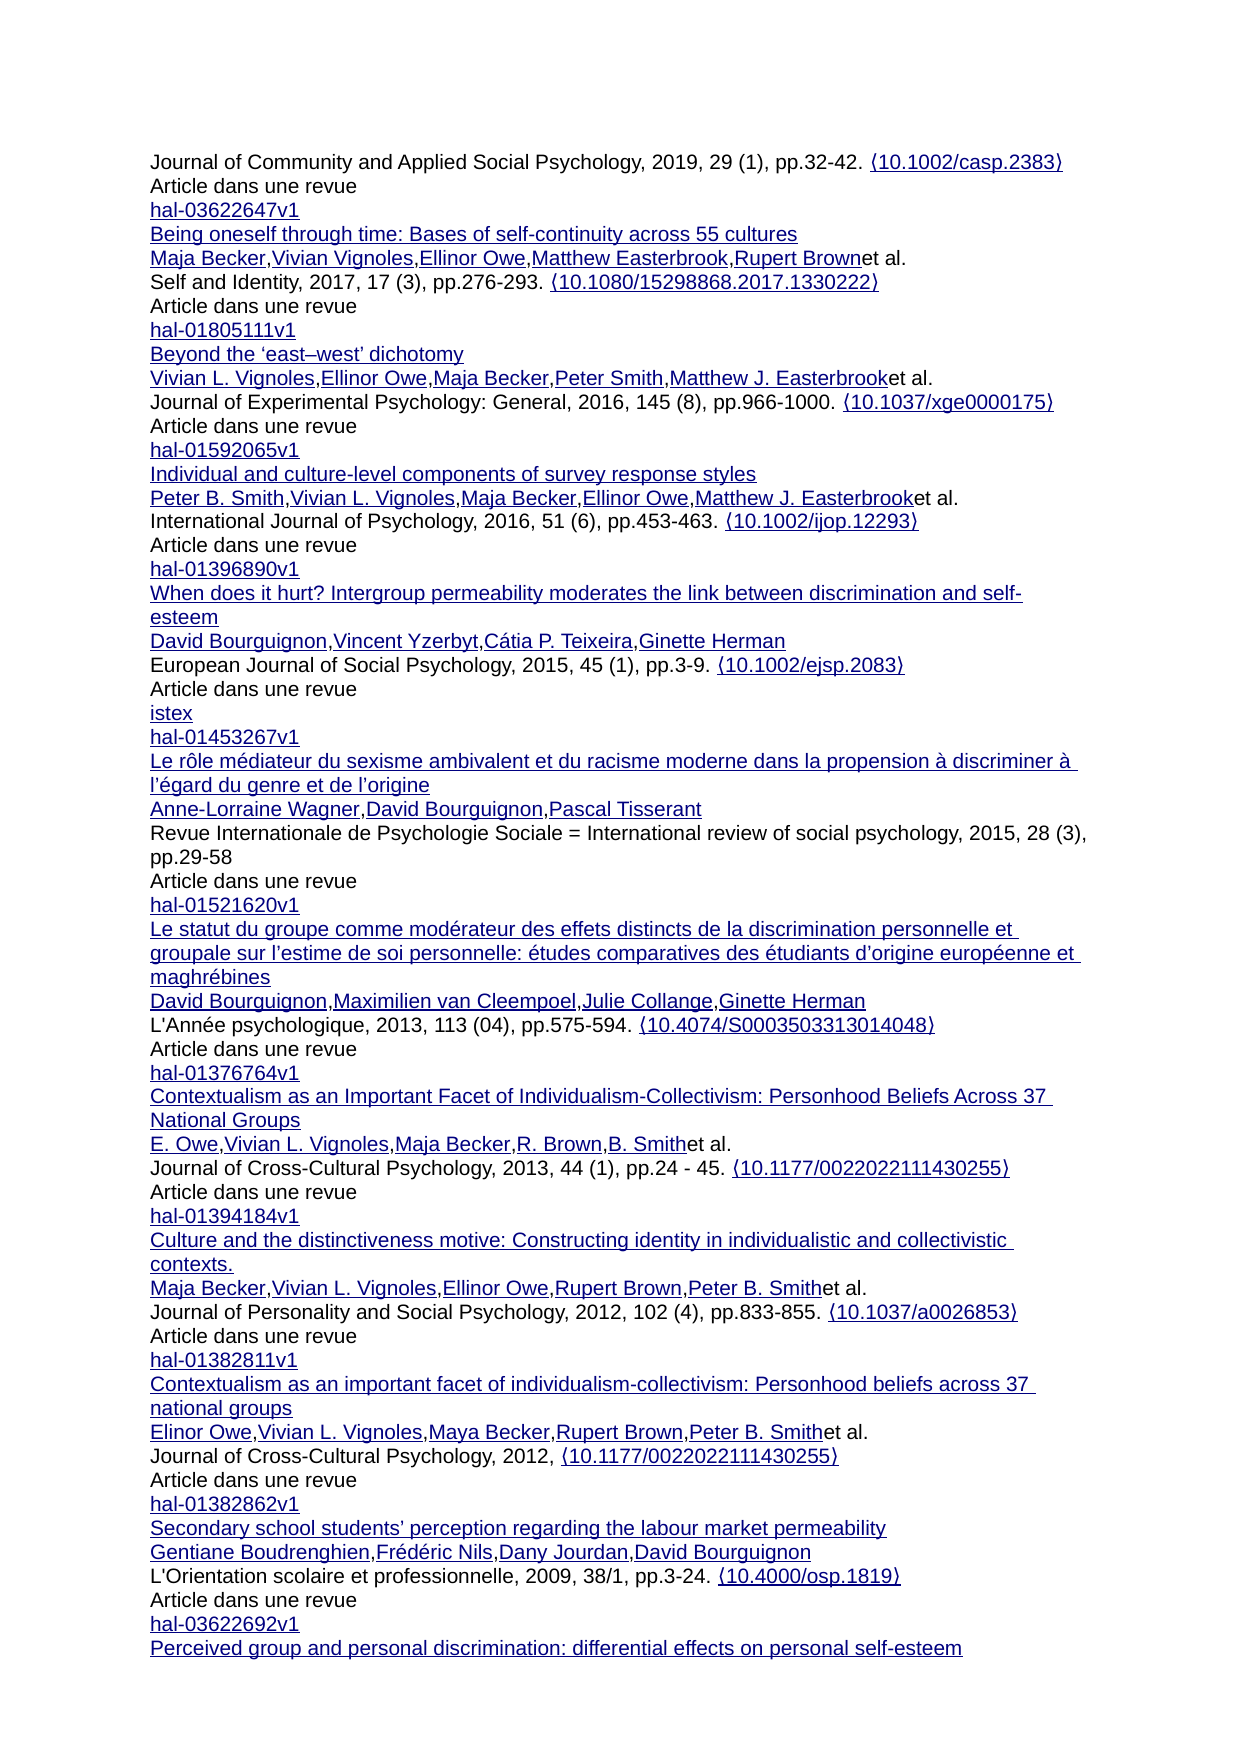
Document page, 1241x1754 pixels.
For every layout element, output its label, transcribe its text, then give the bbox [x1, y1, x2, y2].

table_cell Le statut du groupe comme modérateur des effets distincts de la discrimination personnelle et groupale sur l’estime de soi personnelle: études comparatives des étudiants d’origine européenne et maghrébines David Bourguignon,Maximilien van Cleempoel,Julie Collange,Ginette Herman L'Année psychologique, 2013, 113 (04), pp.575-594. ⟨10.4074/S0003503313014048⟩ Article dans une revue hal-01376764v1 [150, 917, 1090, 1084]
table_cell When does it hurt? Intergroup permeability moderates the link between discrimination and self-esteem David Bourguignon,Vincent Yzerbyt,Cátia P. Teixeira,Ginette Herman European Journal of Social Psychology, 2015, 45 (1), pp.3-9. ⟨10.1002/ejsp.2083⟩ Article dans une revue istex hal-01453267v1 [150, 581, 1090, 749]
table_cell Le rôle médiateur du sexisme ambivalent et du racisme moderne dans la propension à discriminer à l’égard du genre et de l’origine Anne-Lorraine Wagner,David Bourguignon,Pascal Tisserant Revue Internationale de Psychologie Sociale = International review of social psychology, 2015, 28 (3), pp.29-58 Article dans une revue hal-01521620v1 [150, 749, 1090, 917]
table_cell Beyond the ‘east–west’ dichotomy Vivian L. Vignoles,Ellinor Owe,Maja Becker,Peter Smith,Matthew J. Easterbrooket al. Journal of Experimental Psychology: General, 2016, 145 (8), pp.966-1000. ⟨10.1037/xge0000175⟩ Article dans une revue hal-01592065v1 [150, 342, 1090, 461]
table_cell Contextualism as an important facet of individualism-collectivism: Personhood beliefs across 37 national groups Elinor Owe,Vivian L. Vignoles,Maya Becker,Rupert Brown,Peter B. Smithet al. Journal of Cross-Cultural Psychology, 2012, ⟨10.1177/0022022111430255⟩ Article dans une revue hal-01382862v1 [150, 1372, 1090, 1516]
table_cell Individual and culture-level components of survey response styles Peter B. Smith,Vivian L. Vignoles,Maja Becker,Ellinor Owe,Matthew J. Easterbrooket al. International Journal of Psychology, 2016, 51 (6), pp.453-463. ⟨10.1002/ijop.12293⟩ Article dans une revue hal-01396890v1 [150, 461, 1090, 581]
table_cell Journal of Community and Applied Social Psychology, 2019, 29 (1), pp.32-42. ⟨10.1002/casp.2383⟩ Article dans une revue hal-03622647v1 [150, 150, 1090, 222]
table_cell Secondary school students’ perception regarding the labour market permeability Gentiane Boudrenghien,Frédéric Nils,Dany Jourdan,David Bourguignon L'Orientation scolaire et professionnelle, 2009, 38/1, pp.3-24. ⟨10.4000/osp.1819⟩ Article dans une revue hal-03622692v1 [150, 1516, 1090, 1635]
table_cell Contextualism as an Important Facet of Individualism-Collectivism: Personhood Beliefs Across 37 National Groups E. Owe,Vivian L. Vignoles,Maja Becker,R. Brown,B. Smithet al. Journal of Cross-Cultural Psychology, 2013, 44 (1), pp.24 - 45. ⟨10.1177/0022022111430255⟩ Article dans une revue hal-01394184v1 [150, 1084, 1090, 1228]
table_cell Perceived group and personal discrimination: differential effects on personal self-esteem [150, 1635, 1090, 1659]
table_cell Being oneself through time: Bases of self-continuity across 55 cultures Maja Becker,Vivian Vignoles,Ellinor Owe,Matthew Easterbrook,Rupert Brownet al. Self and Identity, 2017, 17 (3), pp.276-293. ⟨10.1080/15298868.2017.1330222⟩ Article dans une revue hal-01805111v1 [150, 222, 1090, 342]
table_cell Culture and the distinctiveness motive: Constructing identity in individualistic and collectivistic contexts. Maja Becker,Vivian L. Vignoles,Ellinor Owe,Rupert Brown,Peter B. Smithet al. Journal of Personality and Social Psychology, 2012, 102 (4), pp.833-855. ⟨10.1037/a0026853⟩ Article dans une revue hal-01382811v1 [150, 1228, 1090, 1372]
